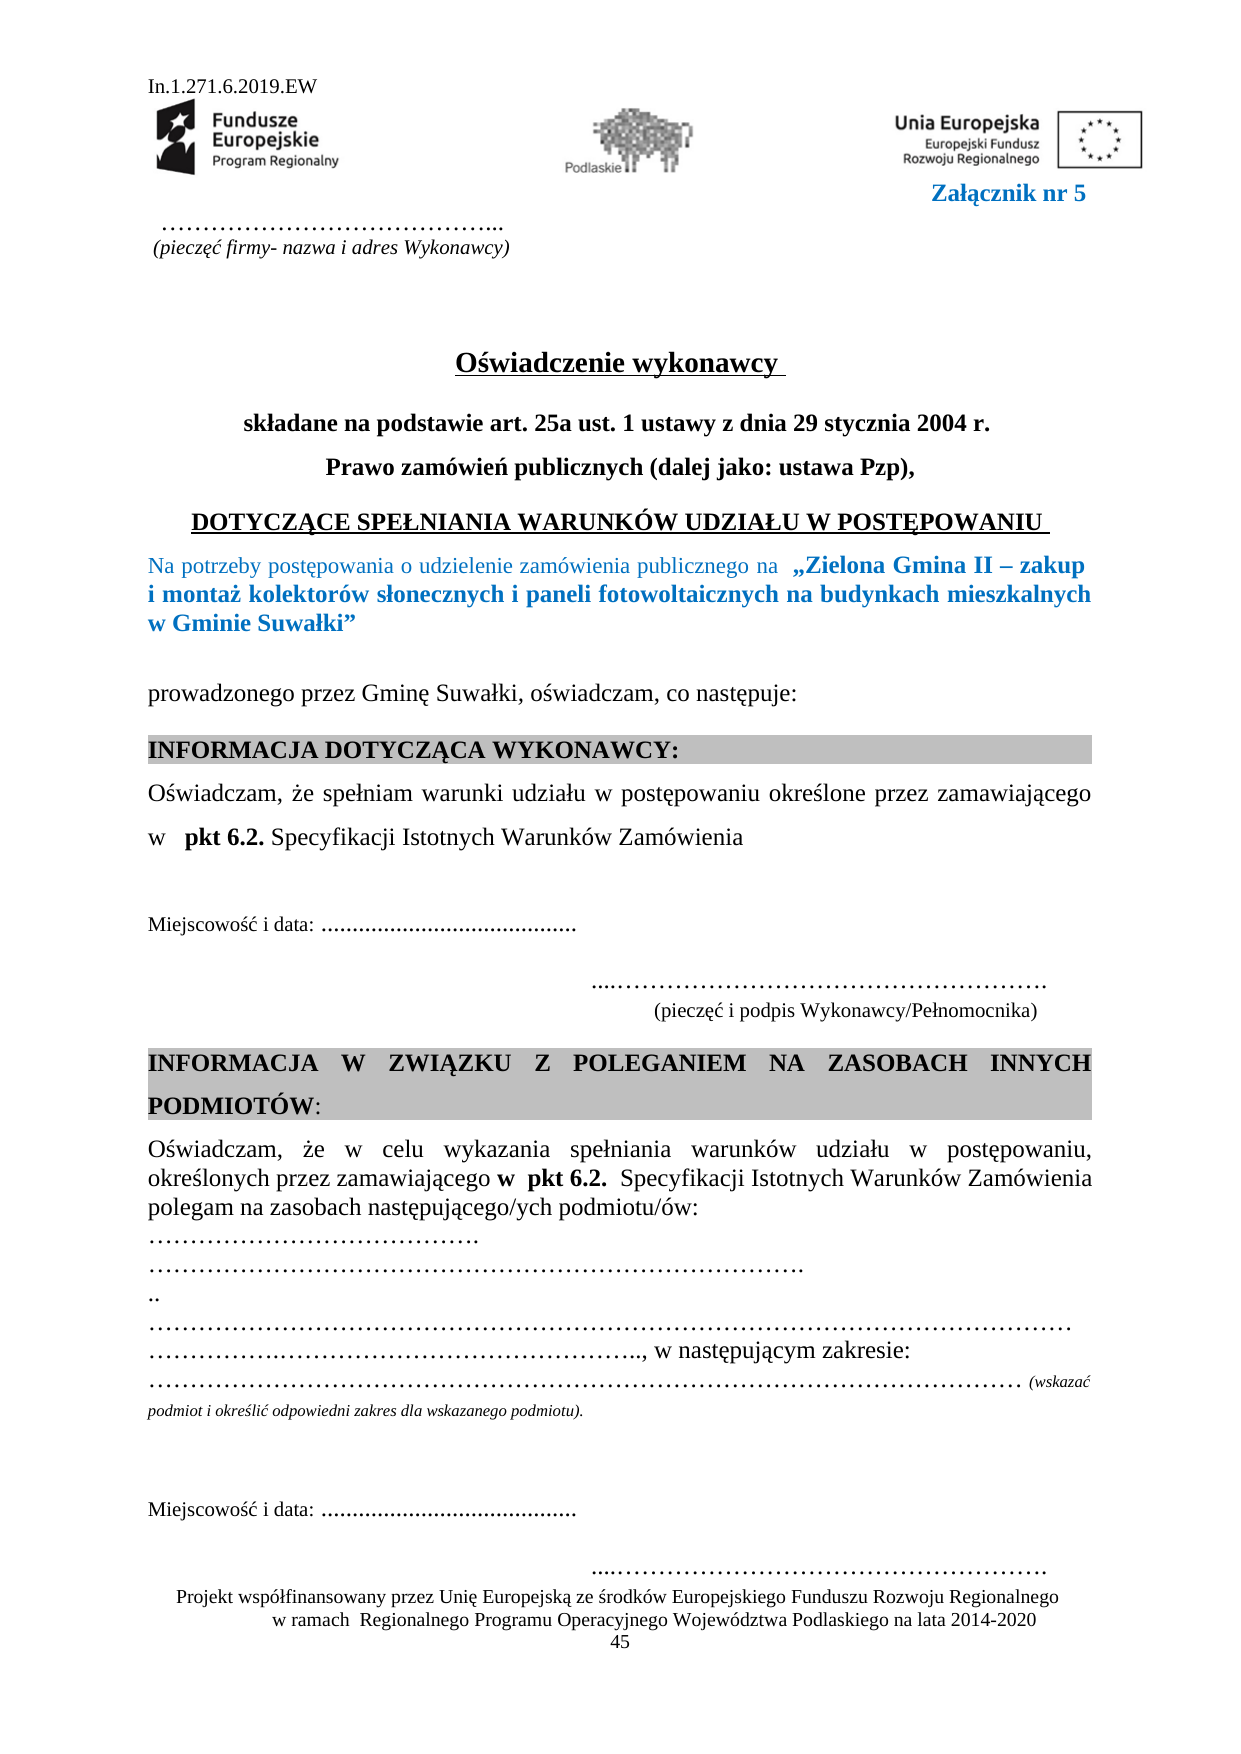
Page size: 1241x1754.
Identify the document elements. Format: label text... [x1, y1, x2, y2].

text Załącznik nr 5 [148, 178, 1092, 207]
text Oświadczam, że w celu wykazania spełniania warunków udziału w postępowaniu, określonych przez zamawiającego w pkt 6.2. Specyfikacji Istotnych Warunków Zamówienia polegam na zasobach następującego/ych podmiotu/ów: [148, 1134, 1092, 1220]
text prowadzonego przez Gminę Suwałki, oświadczam, co następuje: [148, 678, 1092, 707]
text (pieczęć i podpis Wykonawcy/Pełnomocnika) [148, 994, 1092, 1023]
text Oświadczenie wykonawcy [148, 346, 1092, 379]
text Prawo zamówień publicznych (dalej jako: ustawa Pzp), [148, 452, 1092, 480]
text ....……………………………………………. [591, 1551, 1092, 1580]
text …………………………………... [148, 207, 1092, 235]
text INFORMACJA W ZWIĄZKU Z POLEGANIEM NA ZASOBACH INNYCH PODMIOTÓW: [148, 1048, 1092, 1120]
text Miejscowość i data: ......................................... [148, 1493, 1092, 1522]
text (pieczęć firmy- nazwa i adres Wykonawcy) [148, 235, 1092, 259]
text składane na podstawie art. 25a ust. 1 ustawy z dnia 29 stycznia 2004 r. [148, 408, 1092, 437]
text ..……………………………………………………………………………………………………………….…………………………………….., w następującym zakresie: …………………………………………………………………………………………… (wskazać podmiot i określić odpowiedni zakres dla wskazanego podmiotu). [148, 1278, 1092, 1422]
text ………………………………….……………………………………………………………………. [148, 1220, 1092, 1278]
text INFORMACJA DOTYCZĄCA WYKONAWCY: [148, 735, 1092, 764]
text DOTYCZĄCE SPEŁNIANIA WARUNKÓW UDZIAŁU W POSTĘPOWANIU [148, 507, 1092, 536]
text ....……………………………………………. [591, 965, 1092, 994]
text Na potrzeby postępowania o udzielenie zamówienia publicznego na „Zielona Gmina II – zakup i montaż kolektorów słonecznych i paneli fotowoltaicznych na budynkach mieszkalnych w Gminie Suwałki” [148, 550, 1092, 637]
text Oświadczam, że spełniam warunki udziału w postępowaniu określone przez zamawiającego w pkt 6.2. Specyfikacji Istotnych Warunków Zamówienia [148, 778, 1092, 850]
text Miejscowość i data: ......................................... [148, 908, 1092, 937]
